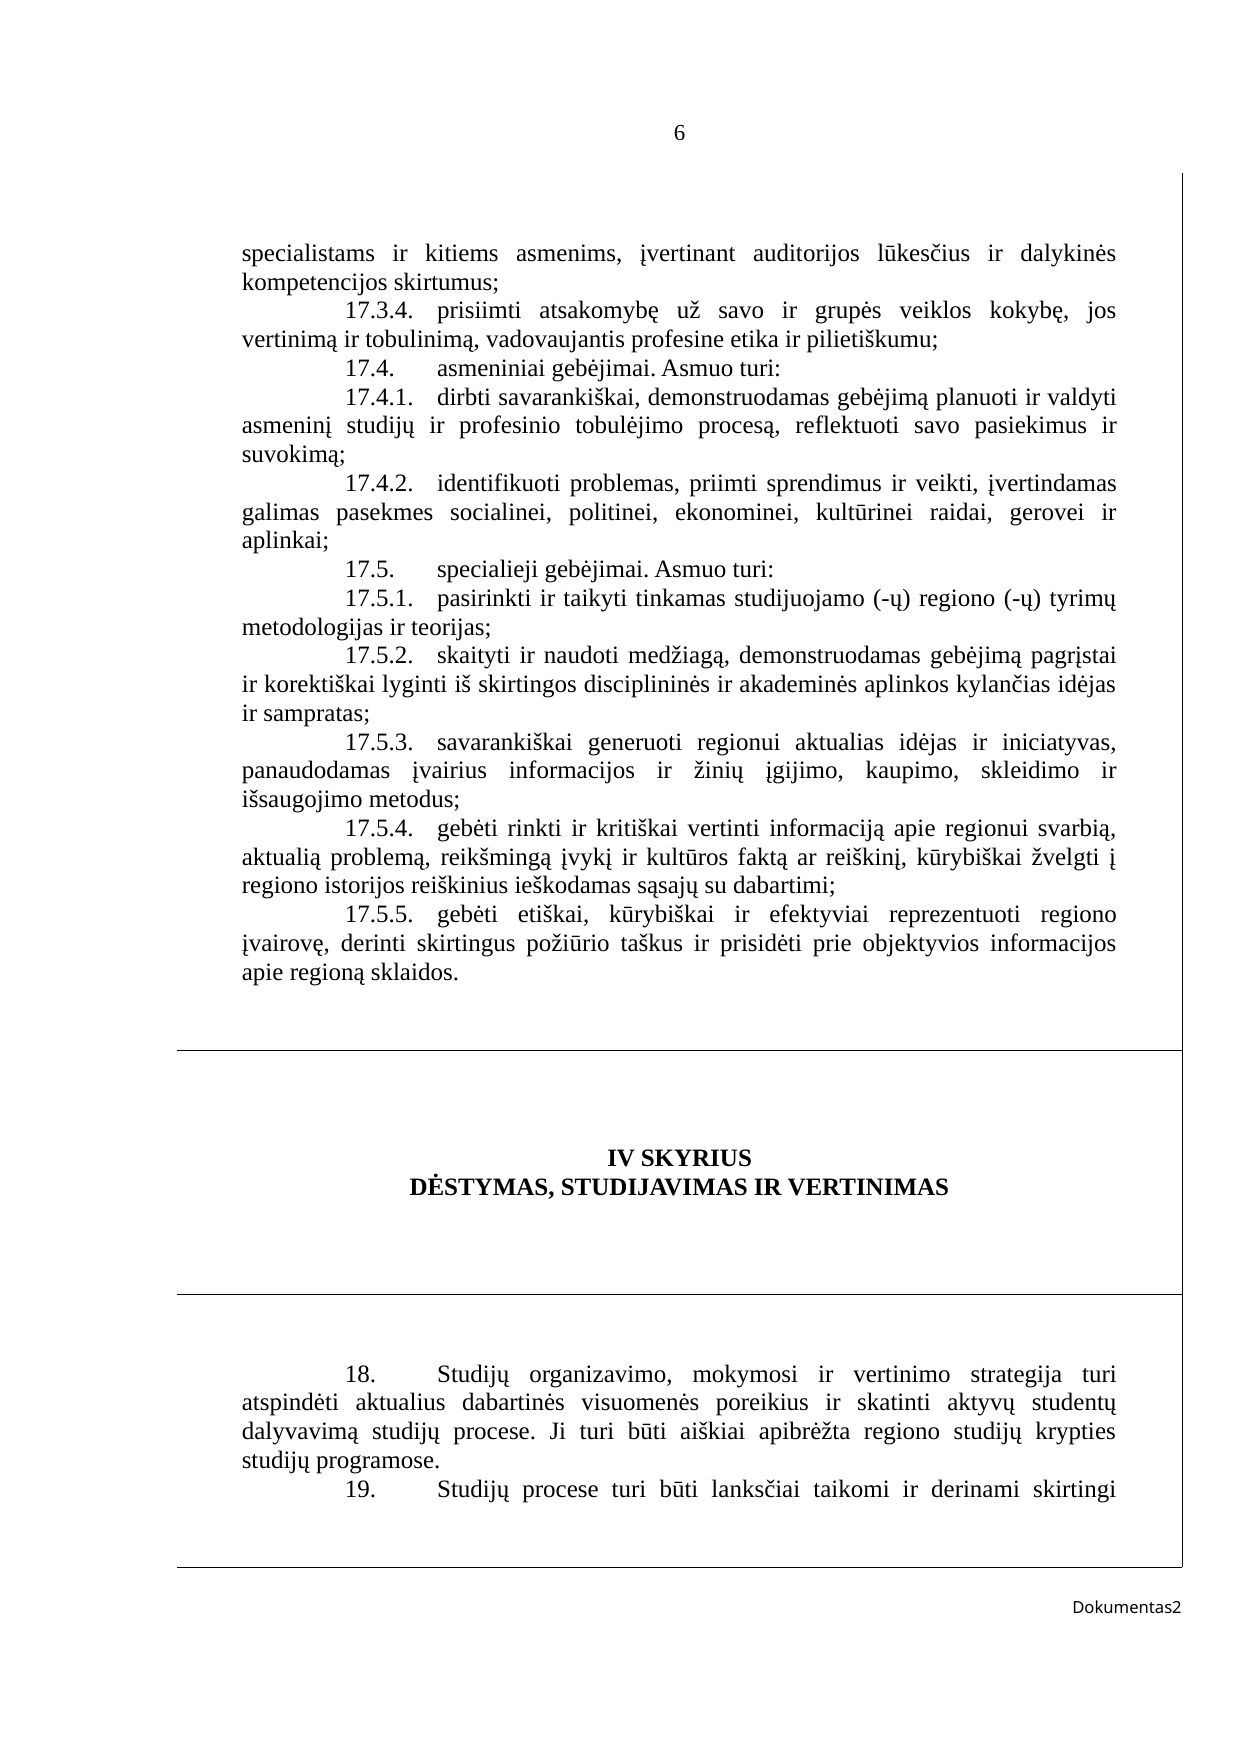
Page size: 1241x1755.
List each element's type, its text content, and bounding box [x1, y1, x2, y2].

text 17.5.5. gebėti etiškai, kūrybiškai ir efektyviai reprezentuoti regiono įvairovę, derinti skirtingus požiūrio taškus ir prisidėti prie objektyvios informacijos apie regioną sklaidos. [177, 899, 1182, 1050]
text 18. Studijų organizavimo, mokymosi ir vertinimo strategija turi atspindėti aktualius dabartinės visuomenės poreikius ir skatinti aktyvų studentų dalyvavimą studijų procese. Ji turi būti aiškiai apibrėžta regiono studijų krypties studijų programose. [177, 1294, 1182, 1474]
text 17.4. asmeniniai gebėjimai. Asmuo turi: [177, 353, 1182, 382]
text 17.5.2. skaityti ir naudoti medžiagą, demonstruodamas gebėjimą pagrįstai ir korektiškai lyginti iš skirtingos disciplininės ir akademinės aplinkos kylančias idėjas ir sampratas; [177, 640, 1182, 727]
text 17.4.1. dirbti savarankiškai, demonstruodamas gebėjimą planuoti ir valdyti asmeninį studijų ir profesinio tobulėjimo procesą, reflektuoti savo pasiekimus ir suvokimą; [177, 382, 1182, 468]
text 17.5.1. pasirinkti ir taikyti tinkamas studijuojamo (-ų) regiono (-ų) tyrimų metodologijas ir teorijas; [177, 583, 1182, 640]
text 19. Studijų procese turi būti lanksčiai taikomi ir derinami skirtingi [177, 1474, 1182, 1567]
text specialistams ir kitiems asmenims, įvertinant auditorijos lūkesčius ir dalykinės kompetencijos skirtumus; [177, 173, 1182, 295]
text IV SKYRIUS [177, 1143, 1182, 1172]
text DĖSTYMAS, STUDIJAVIMAS IR VERTINIMAS [177, 1172, 1182, 1201]
text 17.5. specialieji gebėjimai. Asmuo turi: [177, 554, 1182, 583]
text 17.4.2. identifikuoti problemas, priimti sprendimus ir veikti, įvertindamas galimas pasekmes socialinei, politinei, ekonominei, kultūrinei raidai, gerovei ir aplinkai; [177, 468, 1182, 554]
text 17.3.4. prisiimti atsakomybę už savo ir grupės veiklos kokybę, jos vertinimą ir tobulinimą, vadovaujantis profesine etika ir pilietiškumu; [177, 295, 1182, 353]
text 17.5.4. gebėti rinkti ir kritiškai vertinti informaciją apie regionui svarbią, aktualią problemą, reikšmingą įvykį ir kultūros faktą ar reiškinį, kūrybiškai žvelgti į regiono istorijos reiškinius ieškodamas sąsajų su dabartimi; [177, 813, 1182, 899]
text 17.5.3. savarankiškai generuoti regionui aktualias idėjas ir iniciatyvas, panaudodamas įvairius informacijos ir žinių įgijimo, kaupimo, skleidimo ir išsaugojimo metodus; [177, 727, 1182, 813]
